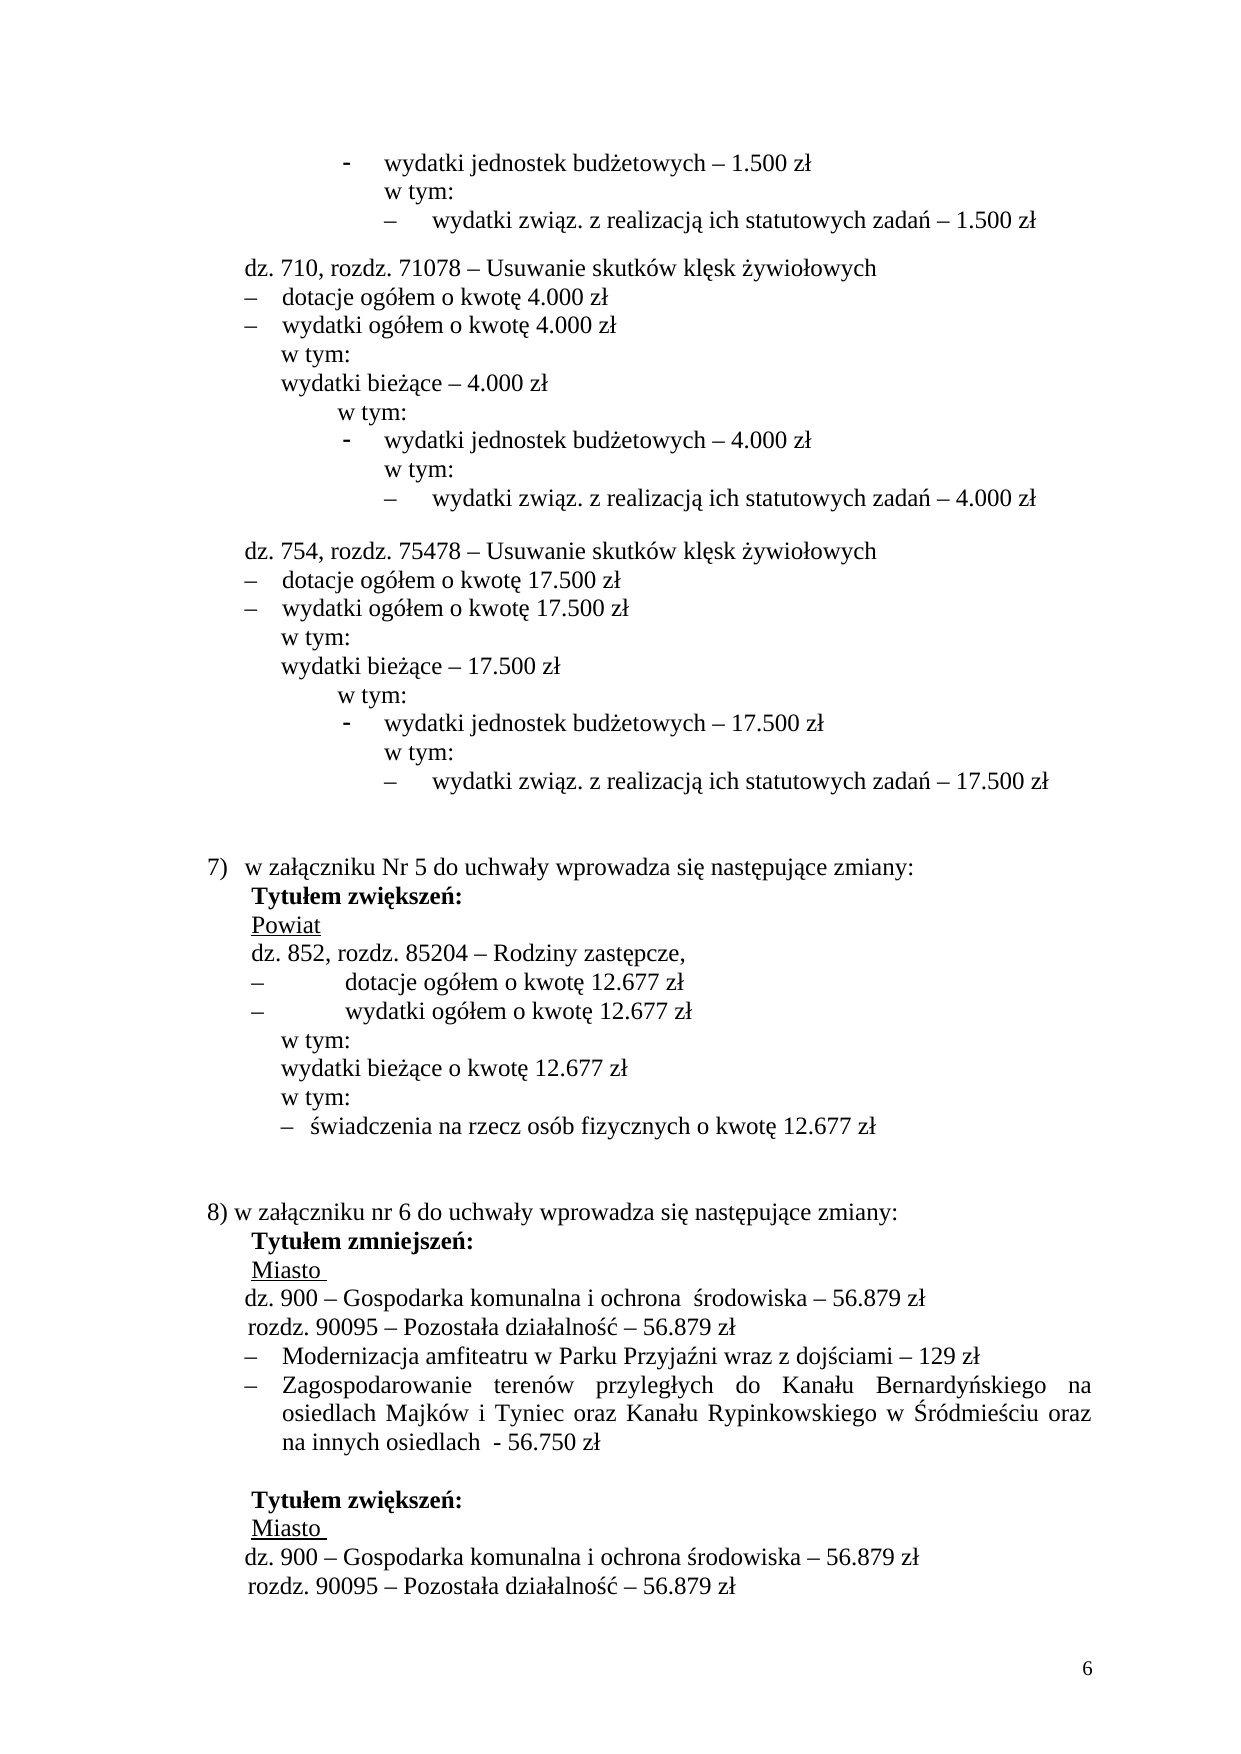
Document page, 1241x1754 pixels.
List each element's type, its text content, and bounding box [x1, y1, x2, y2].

text w tym: [281, 622, 1092, 651]
list wydatki związ. z realizacją ich statutowych zadań – 1.500 zł [384, 205, 1092, 234]
list wydatki ogółem o kwotę 12.677 zł [251, 996, 1092, 1025]
text wydatki bieżące o kwotę 12.677 zł [251, 1053, 1092, 1082]
list wydatki związ. z realizacją ich statutowych zadań – 17.500 zł [384, 766, 1092, 795]
list wydatki związ. z realizacją ich statutowych zadań – 4.000 zł [384, 483, 1092, 512]
text w tym: [281, 339, 1092, 368]
list wydatki ogółem o kwotę 4.000 zł [244, 311, 1092, 339]
text w tym: [384, 737, 1092, 766]
list wydatki jednostek budżetowych – 4.000 zł [342, 426, 1092, 454]
list wydatki jednostek budżetowych – 17.500 zł [342, 708, 1092, 737]
text w tym: [384, 176, 1092, 205]
text dz. 852, rozdz. 85204 – Rodziny zastępcze, [251, 938, 1092, 967]
text 8) w załączniku nr 6 do uchwały wprowadza się następujące zmiany: [207, 1197, 1092, 1226]
text dz. 900 – Gospodarka komunalna i ochrona środowiska – 56.879 zł [244, 1283, 1092, 1312]
text dz. 710, rozdz. 71078 – Usuwanie skutków klęsk żywiołowych [244, 253, 1092, 282]
text Tytułem zwiększeń: [251, 1485, 1092, 1513]
text wydatki bieżące – 4.000 zł [243, 368, 1092, 397]
list w załączniku Nr 5 do uchwały wprowadza się następujące zmiany: [207, 852, 1092, 881]
list Zagospodarowanie terenów przyległych do Kanału Bernardyńskiego na osiedlach Majków i Tyniec oraz Kanału Rypinkowskiego w Śródmieściu oraz na innych osiedlach - 56.750 zł [244, 1370, 1092, 1456]
list Modernizacja amfiteatru w Parku Przyjaźni wraz z dojściami – 129 zł [244, 1341, 1092, 1370]
text w tym: [299, 680, 1092, 708]
list dotacje ogółem o kwotę 4.000 zł [244, 282, 1092, 311]
text Tytułem zmniejszeń: [251, 1226, 1092, 1255]
text w tym: [281, 1025, 1092, 1053]
text wydatki bieżące – 17.500 zł [243, 651, 1092, 680]
text Miasto [251, 1255, 1092, 1283]
list dotacje ogółem o kwotę 17.500 zł [244, 565, 1092, 593]
text Powiat [251, 910, 1092, 938]
list dotacje ogółem o kwotę 12.677 zł [251, 967, 1092, 996]
text w tym: [384, 454, 1092, 483]
text w tym: [299, 397, 1092, 426]
list świadczenia na rzecz osób fizycznych o kwotę 12.677 zł [281, 1111, 1092, 1140]
text rozdz. 90095 – Pozostała działalność – 56.879 zł [248, 1312, 1092, 1341]
text Tytułem zwiększeń: [251, 881, 1092, 910]
text dz. 900 – Gospodarka komunalna i ochrona środowiska – 56.879 zł [244, 1542, 1092, 1571]
text dz. 754, rozdz. 75478 – Usuwanie skutków klęsk żywiołowych [207, 536, 1092, 565]
text rozdz. 90095 – Pozostała działalność – 56.879 zł [248, 1571, 1092, 1600]
text w tym: [281, 1082, 1092, 1111]
list wydatki ogółem o kwotę 17.500 zł [244, 593, 1092, 622]
list wydatki jednostek budżetowych – 1.500 zł [342, 148, 1092, 176]
text Miasto [251, 1513, 1092, 1542]
